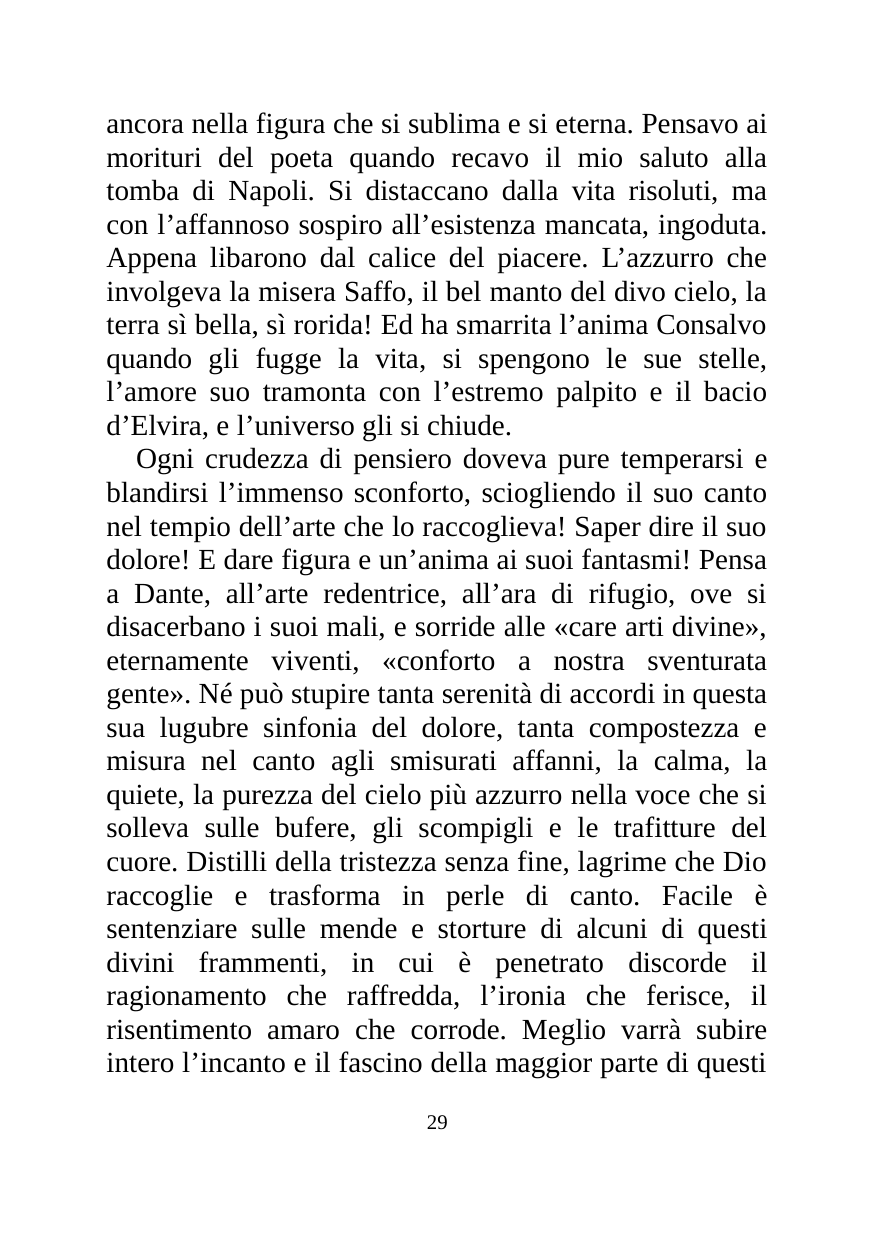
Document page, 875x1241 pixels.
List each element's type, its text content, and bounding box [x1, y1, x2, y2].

text Ogni crudezza di pensiero doveva pure temperarsi e blandirsi l’immenso sconforto, sciogliendo il suo canto nel tempio dell’arte che lo raccoglieva! Saper dire il suo dolore! E dare figura e un’anima ai suoi fantasmi! Pensa a Dante, all’arte redentrice, all’ara di rifugio, ove si disacerbano i suoi mali, e sorride alle «care arti divine», eternamente viventi, «conforto a nostra sventurata gente». Né può stupire tanta serenità di accordi in questa sua lugubre sinfonia del dolore, tanta compostezza e misura nel canto agli smisurati affanni, la calma, la quiete, la purezza del cielo più azzurro nella voce che si solleva sulle bufere, gli scompigli e le trafitture del cuore. Distilli della tristezza senza fine, lagrime che Dio raccoglie e trasforma in perle di canto. Facile è sentenziare sulle mende e storture di alcuni di questi divini frammenti, in cui è penetrato discorde il ragionamento che raffredda, l’ironia che ferisce, il risentimento amaro che corrode. Meglio varrà subire intero l’incanto e il fascino della maggior parte di questi [106, 442, 768, 1079]
text ancora nella figura che si sublima e si eterna. Pensavo ai morituri del poeta quando recavo il mio saluto alla tomba di Napoli. Si distaccano dalla vita risoluti, ma con l’affannoso sospiro all’esistenza mancata, ingoduta. Appena libarono dal calice del piacere. L’azzurro che involgeva la misera Saffo, il bel manto del divo cielo, la terra sì bella, sì rorida! Ed ha smarrita l’anima Consalvo quando gli fugge la vita, si spengono le sue stelle, l’amore suo tramonta con l’estremo palpito e il bacio d’Elvira, e l’universo gli si chiude. [106, 106, 768, 442]
